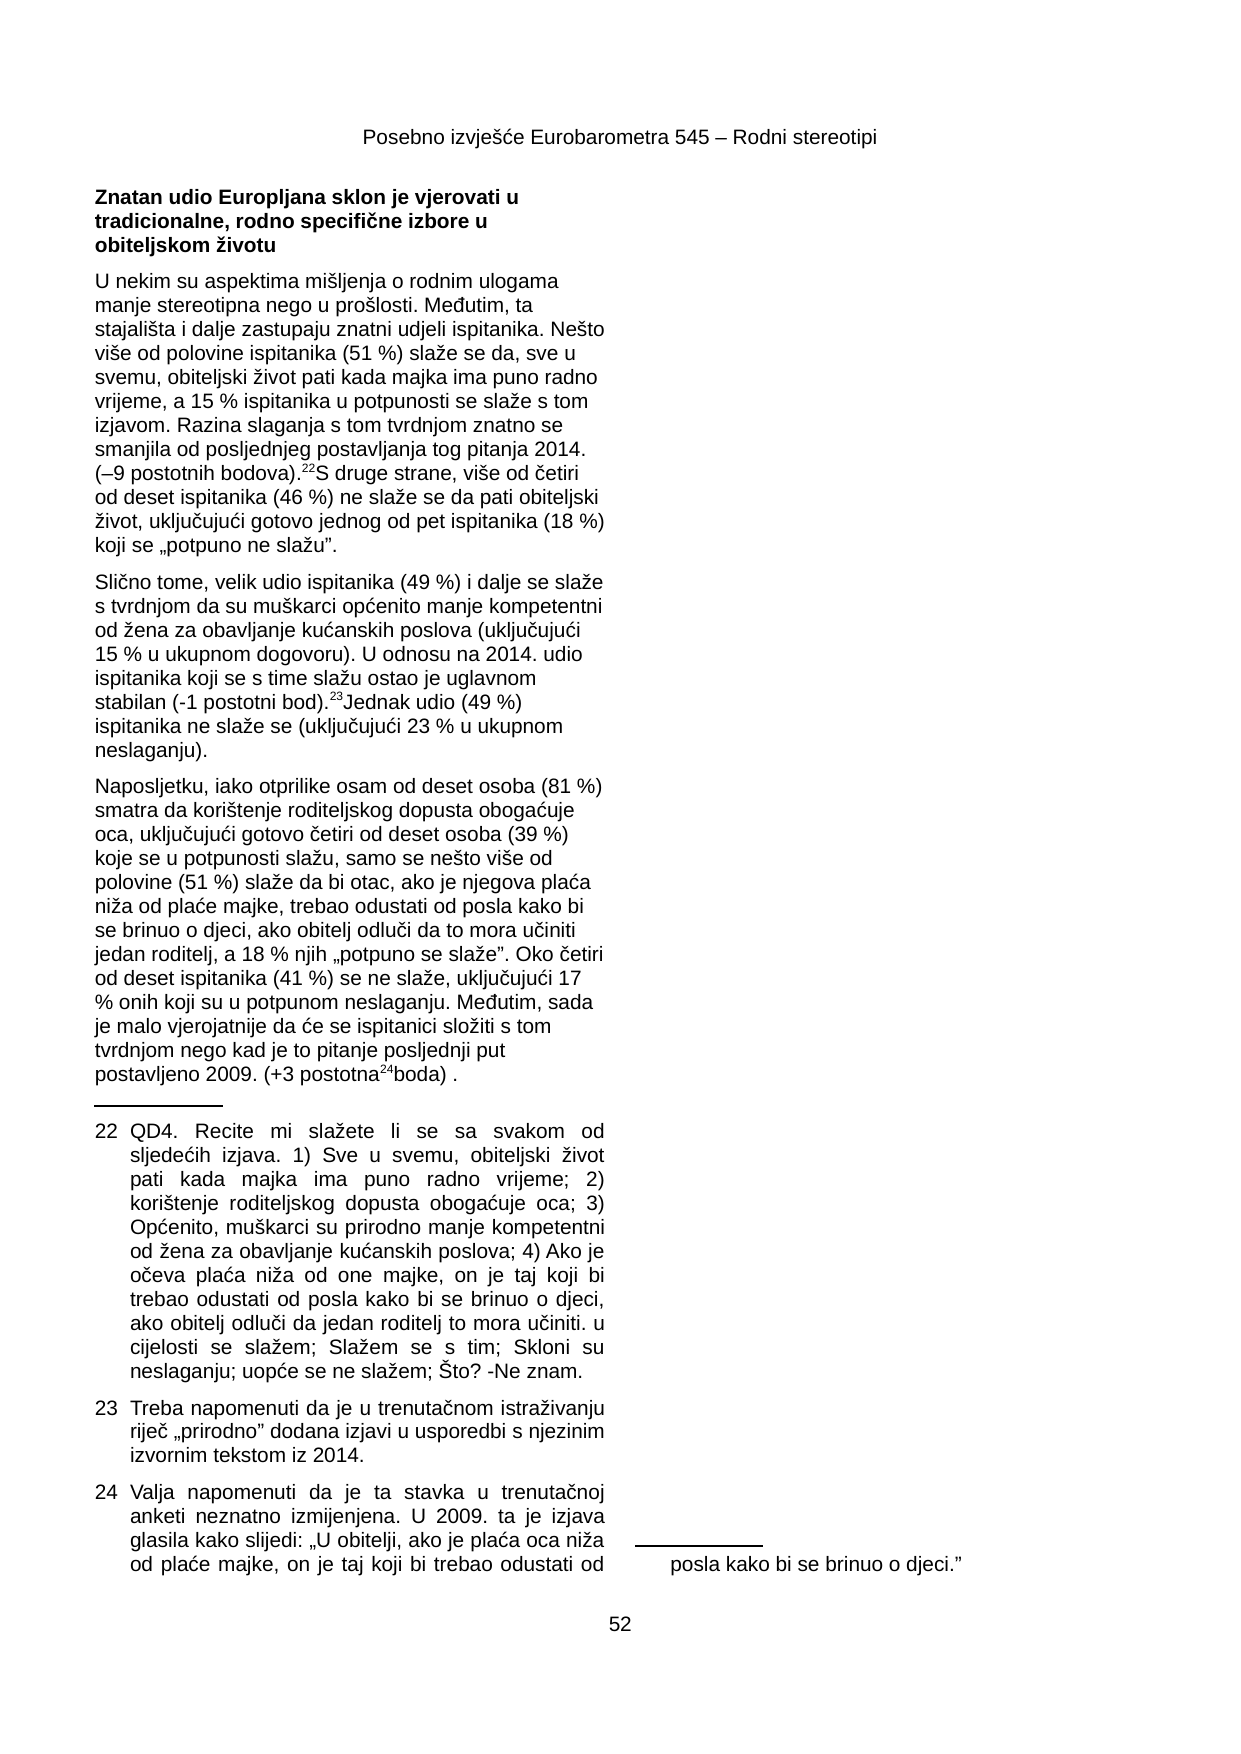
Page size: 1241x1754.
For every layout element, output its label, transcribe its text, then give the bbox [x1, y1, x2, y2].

text Valja napomenuti da je ta stavka u trenutačnoj anketi neznatno izmijenjena. U 2009. ta je izjava glasila kako slijedi: „U obitelji, ako je plaća oca niža od plaće majke, on je taj koji bi trebao odustati od [94, 1480, 605, 1576]
text U nekim su aspektima mišljenja o rodnim ulogama manje stereotipna nego u prošlosti. Međutim, ta stajališta i dalje zastupaju znatni udjeli ispitanika. Nešto više od polovine ispitanika (51 %) slaže se da, sve u svemu, obiteljski život pati kada majka ima puno radno vrijeme, a 15 % ispitanika u potpunosti se slaže s tom izjavom. Razina slaganja s tom tvrdnjom znatno se smanjila od posljednjeg postavljanja tog pitanja 2014. (–9 postotnih bodova).S druge strane, više od četiri od deset ispitanika (46 %) ne slaže se da pati obiteljski život, uključujući gotovo jednog od pet ispitanika (18 %) koji se „potpuno ne slažu”. [94, 269, 605, 557]
text Naposljetku, iako otprilike osam od deset osoba (81 %) smatra da korištenje roditeljskog dopusta obogaćuje oca, uključujući gotovo četiri od deset osoba (39 %) koje se u potpunosti slažu, samo se nešto više od polovine (51 %) slaže da bi otac, ako je njegova plaća niža od plaće majke, trebao odustati od posla kako bi se brinuo o djeci, ako obitelj odluči da to mora učiniti jedan roditelj, a 18 % njih „potpuno se slaže”. Oko četiri od deset ispitanika (41 %) se ne slaže, uključujući 17 % onih koji su u potpunom neslaganju. Međutim, sada je malo vjerojatnije da će se ispitanici složiti s tom tvrdnjom nego kad je to pitanje posljednji put postavljeno 2009. (+3 postotnaboda) . [94, 774, 605, 1086]
text Slično tome, velik udio ispitanika (49 %) i dalje se slaže s tvrdnjom da su muškarci općenito manje kompetentni od žena za obavljanje kućanskih poslova (uključujući 15 % u ukupnom dogovoru). U odnosu na 2014. udio ispitanika koji se s time slažu ostao je uglavnom stabilan (-1 postotni bod).Jednak udio (49 %) ispitanika ne slaže se (uključujući 23 % u ukupnom neslaganju). [94, 570, 605, 761]
text Znatan udio Europljana sklon je vjerovati u tradicionalne, rodno specifične izbore u obiteljskom životu [94, 184, 605, 256]
text QD4. Recite mi slažete li se sa svakom od sljedećih izjava. 1) Sve u svemu, obiteljski život pati kada majka ima puno radno vrijeme; 2) korištenje roditeljskog dopusta obogaćuje oca; 3) Općenito, muškarci su prirodno manje kompetentni od žena za obavljanje kućanskih poslova; 4) Ako je očeva plaća niža od one majke, on je taj koji bi trebao odustati od posla kako bi se brinuo o djeci, ako obitelj odluči da jedan roditelj to mora učiniti. u cijelosti se slažem; Slažem se s tim; Skloni su neslaganju; uopće se ne slažem; Što? -Ne znam. [94, 1119, 605, 1382]
text posla kako bi se brinuo o djeci.” [635, 1552, 1146, 1576]
text Treba napomenuti da je u trenutačnom istraživanju riječ „prirodno” dodana izjavi u usporedbi s njezinim izvornim tekstom iz 2014. [94, 1395, 605, 1467]
